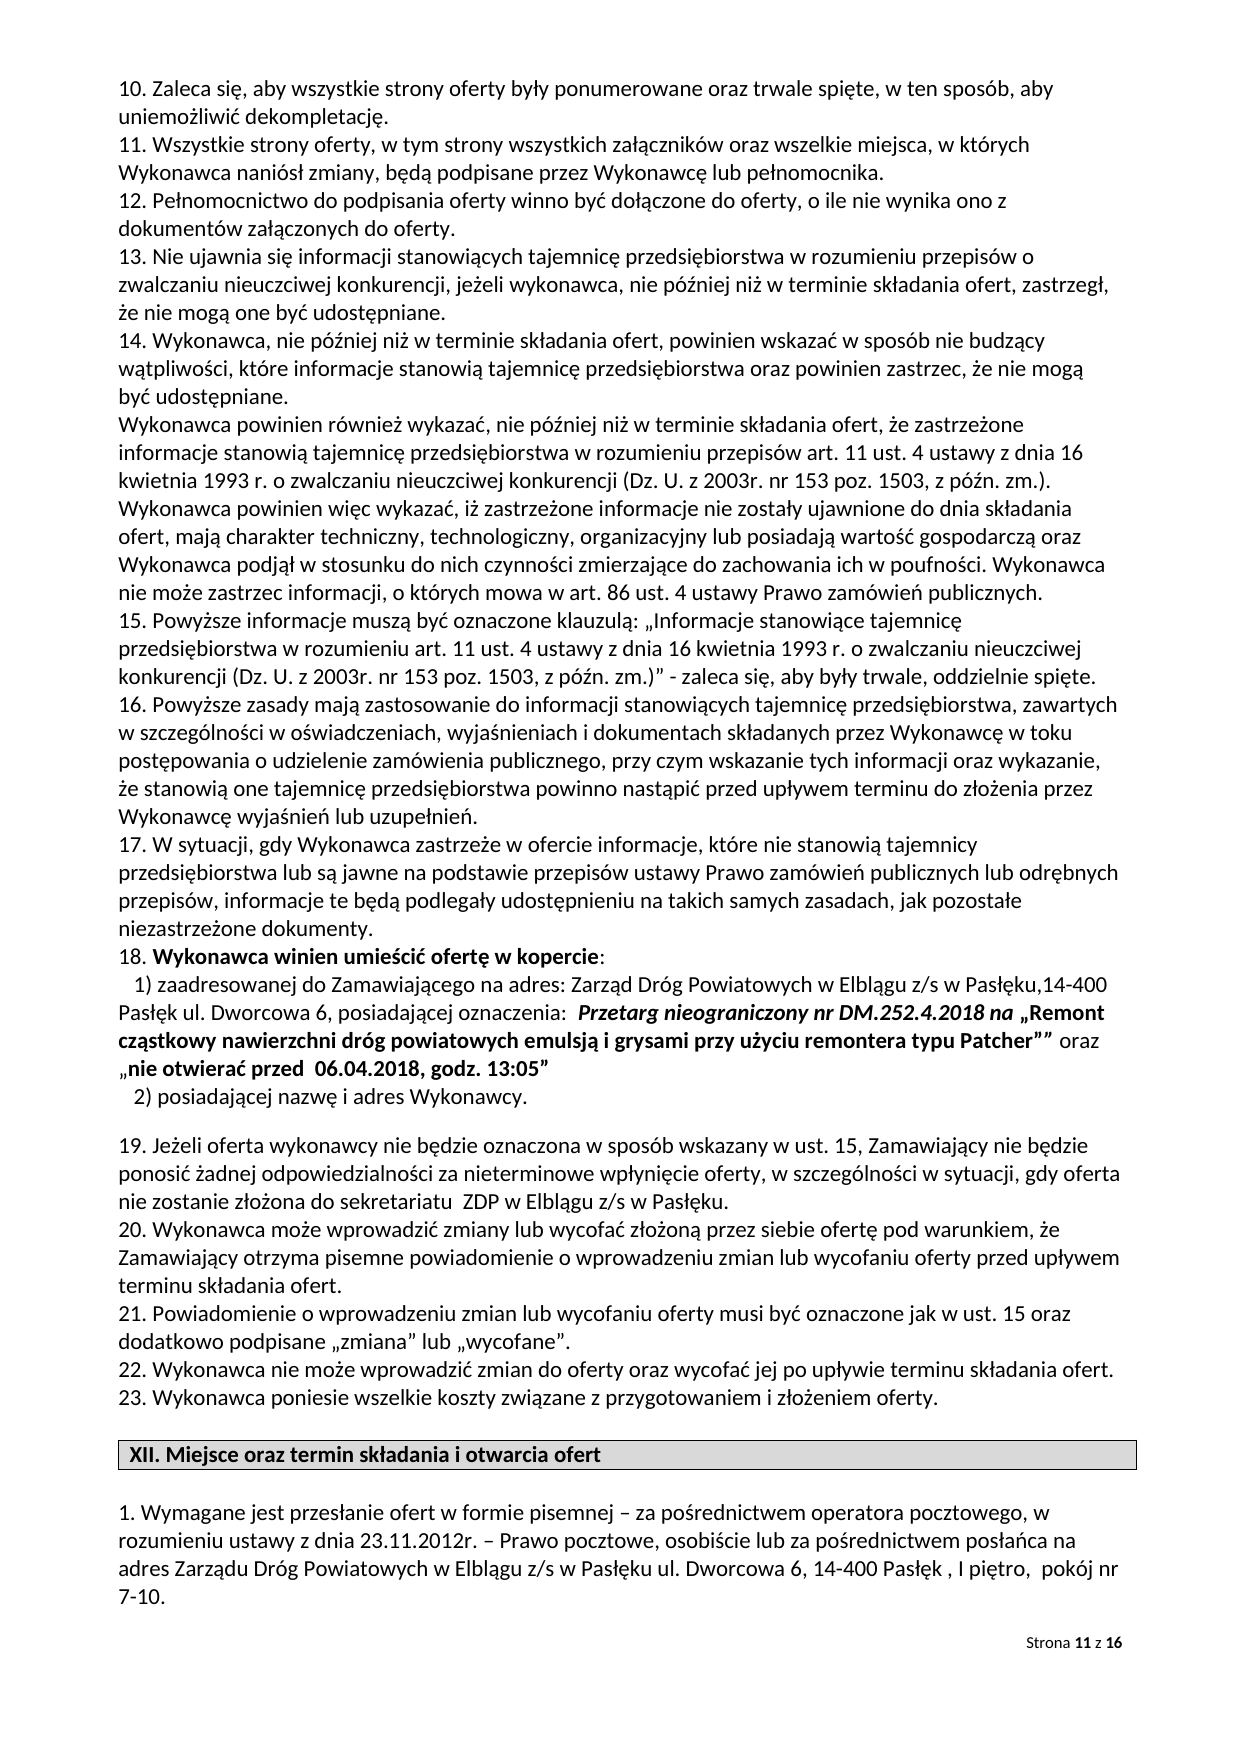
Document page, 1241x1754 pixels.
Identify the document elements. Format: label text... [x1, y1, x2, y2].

text 17. W sytuacji, gdy Wykonawca zastrzeże w ofercie informacje, które nie stanowią tajemnicy przedsiębiorstwa lub są jawne na podstawie przepisów ustawy Prawo zamówień publicznych lub odrębnych przepisów, informacje te będą podlegały udostępnieniu na takich samych zasadach, jak pozostałe niezastrzeżone dokumenty. [118, 830, 1122, 942]
text 10. Zaleca się, aby wszystkie strony oferty były ponumerowane oraz trwale spięte, w ten sposób, aby uniemożliwić dekompletację. [118, 74, 1122, 130]
text 13. Nie ujawnia się informacji stanowiących tajemnicę przedsiębiorstwa w rozumieniu przepisów o zwalczaniu nieuczciwej konkurencji, jeżeli wykonawca, nie później niż w terminie składania ofert, zastrzegł, że nie mogą one być udostępniane. [118, 242, 1122, 326]
text 23. Wykonawca poniesie wszelkie koszty związane z przygotowaniem i złożeniem oferty. [118, 1383, 1122, 1412]
text w szczególności w oświadczeniach, wyjaśnieniach i dokumentach składanych przez Wykonawcę w toku [118, 718, 1122, 746]
text Wykonawcę wyjaśnień lub uzupełnień. [118, 802, 1122, 830]
text 20. Wykonawca może wprowadzić zmiany lub wycofać złożoną przez siebie ofertę pod warunkiem, że Zamawiający otrzyma pisemne powiadomienie o wprowadzeniu zmian lub wycofaniu oferty przed upływem terminu składania ofert. [118, 1215, 1122, 1299]
text 1. Wymagane jest przesłanie ofert w formie pisemnej – za pośrednictwem operatora pocztowego, w rozumieniu ustawy z dnia 23.11.2012r. – Prawo pocztowe, osobiście lub za pośrednictwem posłańca na adres Zarządu Dróg Powiatowych w Elblągu z/s w Pasłęku ul. Dworcowa 6, 14-400 Pasłęk , I piętro, pokój nr 7-10. [118, 1498, 1122, 1610]
text 18. Wykonawca winien umieścić ofertę w kopercie: [118, 942, 1122, 970]
text Wykonawca powinien również wykazać, nie później niż w terminie składania ofert, że zastrzeżone informacje stanowią tajemnicę przedsiębiorstwa w rozumieniu przepisów art. 11 ust. 4 ustawy z dnia 16 kwietnia 1993 r. o zwalczaniu nieuczciwej konkurencji (Dz. U. z 2003r. nr 153 poz. 1503, z późn. zm.). Wykonawca powinien więc wykazać, iż zastrzeżone informacje nie zostały ujawnione do dnia składania ofert, mają charakter techniczny, technologiczny, organizacyjny lub posiadają wartość gospodarczą oraz Wykonawca podjął w stosunku do nich czynności zmierzające do zachowania ich w poufności. Wykonawca nie może zastrzec informacji, o których mowa w art. 86 ust. 4 ustawy Prawo zamówień publicznych. [118, 410, 1122, 606]
text 2) posiadającej nazwę i adres Wykonawcy. [118, 1082, 1122, 1111]
text 22. Wykonawca nie może wprowadzić zmian do oferty oraz wycofać jej po upływie terminu składania ofert. [118, 1356, 1122, 1383]
text 12. Pełnomocnictwo do podpisania oferty winno być dołączone do oferty, o ile nie wynika ono z dokumentów załączonych do oferty. [118, 186, 1122, 242]
table_header XII. Miejsce oraz termin składania i otwarcia ofert [119, 1441, 1136, 1469]
text 19. Jeżeli oferta wykonawcy nie będzie oznaczona w sposób wskazany w ust. 15, Zamawiający nie będzie ponosić żadnej odpowiedzialności za nieterminowe wpłynięcie oferty, w szczególności w sytuacji, gdy oferta nie zostanie złożona do sekretariatu ZDP w Elblągu z/s w Pasłęku. [118, 1131, 1122, 1215]
text 14. Wykonawca, nie później niż w terminie składania ofert, powinien wskazać w sposób nie budzący wątpliwości, które informacje stanowią tajemnicę przedsiębiorstwa oraz powinien zastrzec, że nie mogą być udostępniane. [118, 326, 1122, 410]
text 1) zaadresowanej do Zamawiającego na adres: Zarząd Dróg Powiatowych w Elblągu z/s w Pasłęku,14-400 Pasłęk ul. Dworcowa 6, posiadającej oznaczenia: Przetarg nieograniczony nr DM.252.4.2018 na „Remont cząstkowy nawierzchni dróg powiatowych emulsją i grysami przy użyciu remontera typu Patcher”” oraz „nie otwierać przed 06.04.2018, godz. 13:05” [118, 970, 1122, 1082]
text postępowania o udzielenie zamówienia publicznego, przy czym wskazanie tych informacji oraz wykazanie, że stanowią one tajemnicę przedsiębiorstwa powinno nastąpić przed upływem terminu do złożenia przez [118, 746, 1122, 802]
text 15. Powyższe informacje muszą być oznaczone klauzulą: „Informacje stanowiące tajemnicę przedsiębiorstwa w rozumieniu art. 11 ust. 4 ustawy z dnia 16 kwietnia 1993 r. o zwalczaniu nieuczciwej konkurencji (Dz. U. z 2003r. nr 153 poz. 1503, z późn. zm.)” - zaleca się, aby były trwale, oddzielnie spięte. [118, 606, 1122, 690]
text 16. Powyższe zasady mają zastosowanie do informacji stanowiących tajemnicę przedsiębiorstwa, zawartych [118, 690, 1122, 718]
text 11. Wszystkie strony oferty, w tym strony wszystkich załączników oraz wszelkie miejsca, w których Wykonawca naniósł zmiany, będą podpisane przez Wykonawcę lub pełnomocnika. [118, 130, 1122, 186]
text 21. Powiadomienie o wprowadzeniu zmian lub wycofaniu oferty musi być oznaczone jak w ust. 15 oraz dodatkowo podpisane „zmiana” lub „wycofane”. [118, 1299, 1122, 1356]
